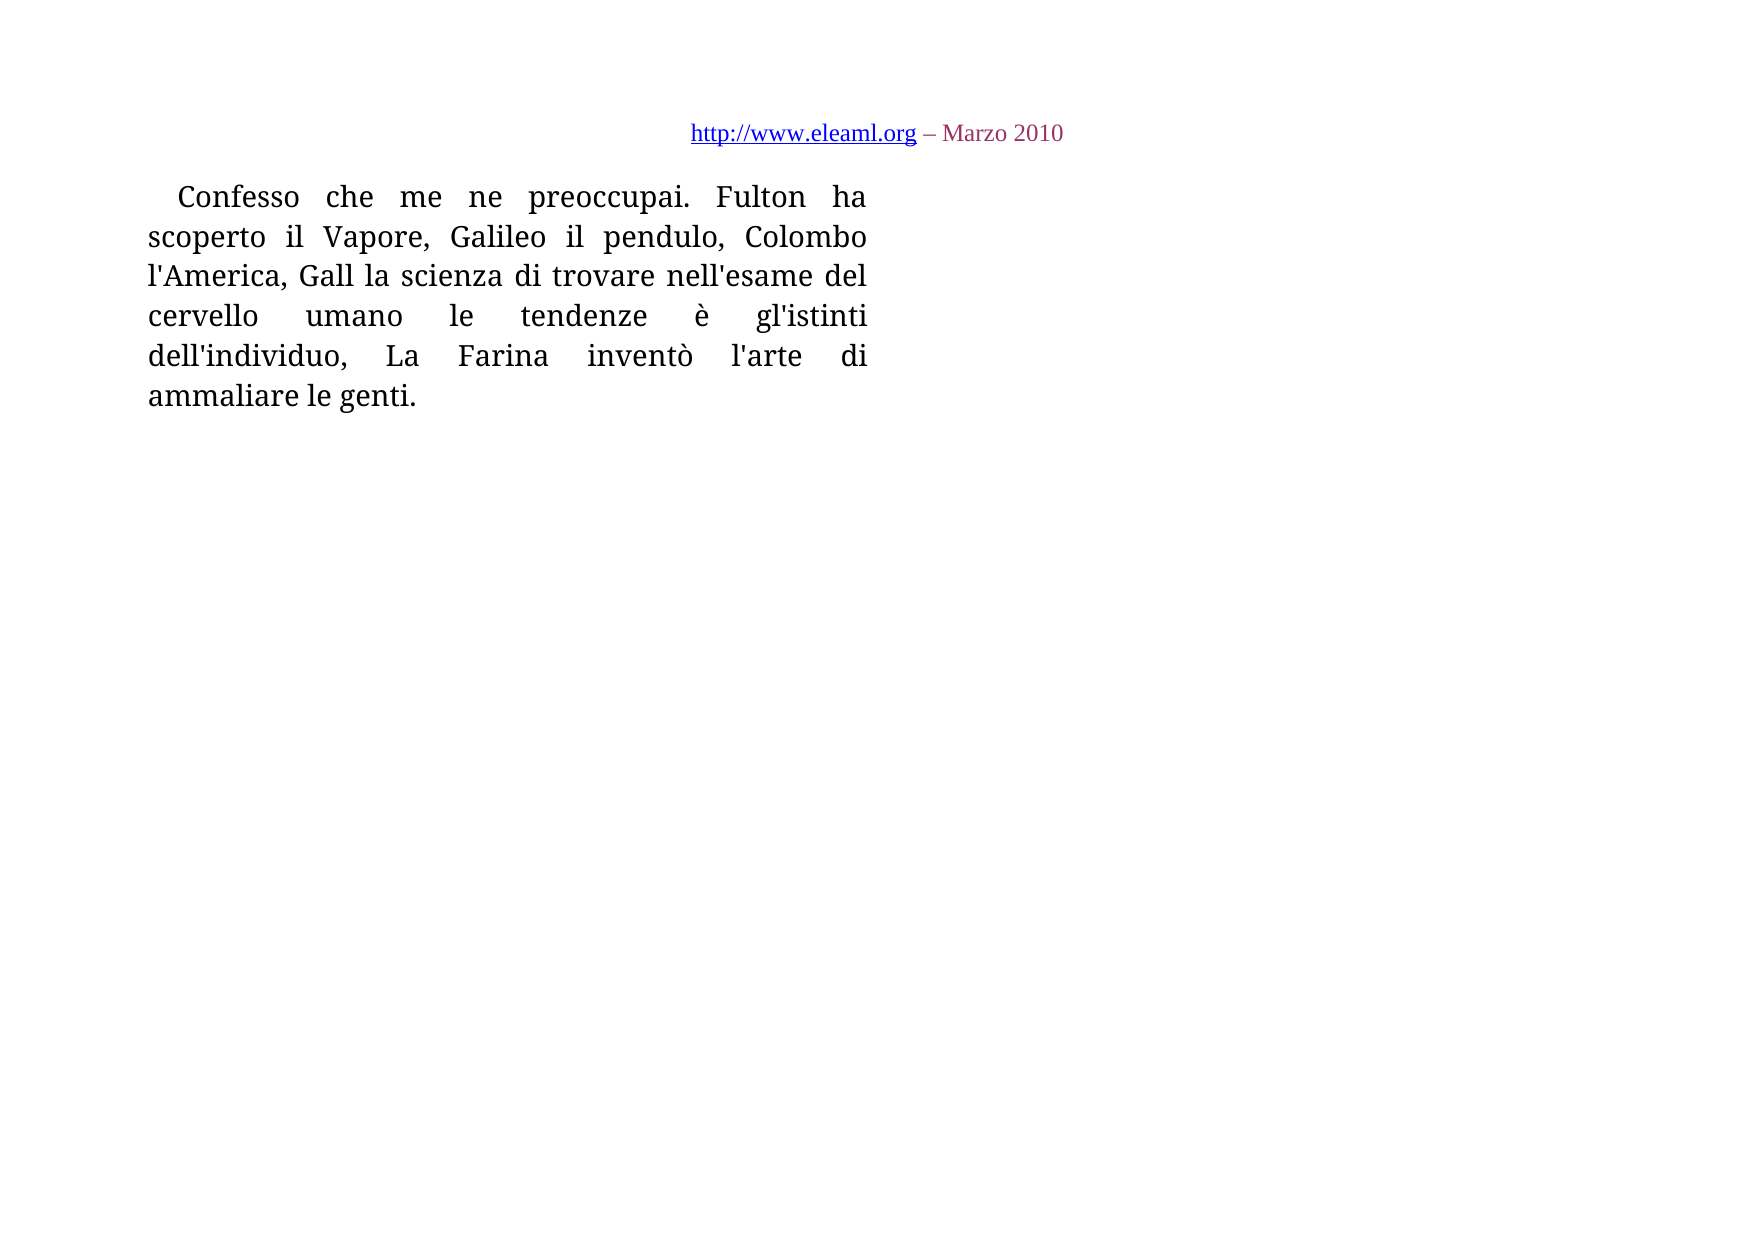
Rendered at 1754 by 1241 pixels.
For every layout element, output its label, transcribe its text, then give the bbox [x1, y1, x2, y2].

text Confesso che me ne preoccupai. Fulton ha scoperto il Vapore, Galileo il pendulo, Colombo l'America, Gall la scienza di trovare nell'esame del cervello umano le tendenze è gl'istinti dell'individuo, La Farina inventò l'arte di ammaliare le genti. [148, 176, 868, 414]
